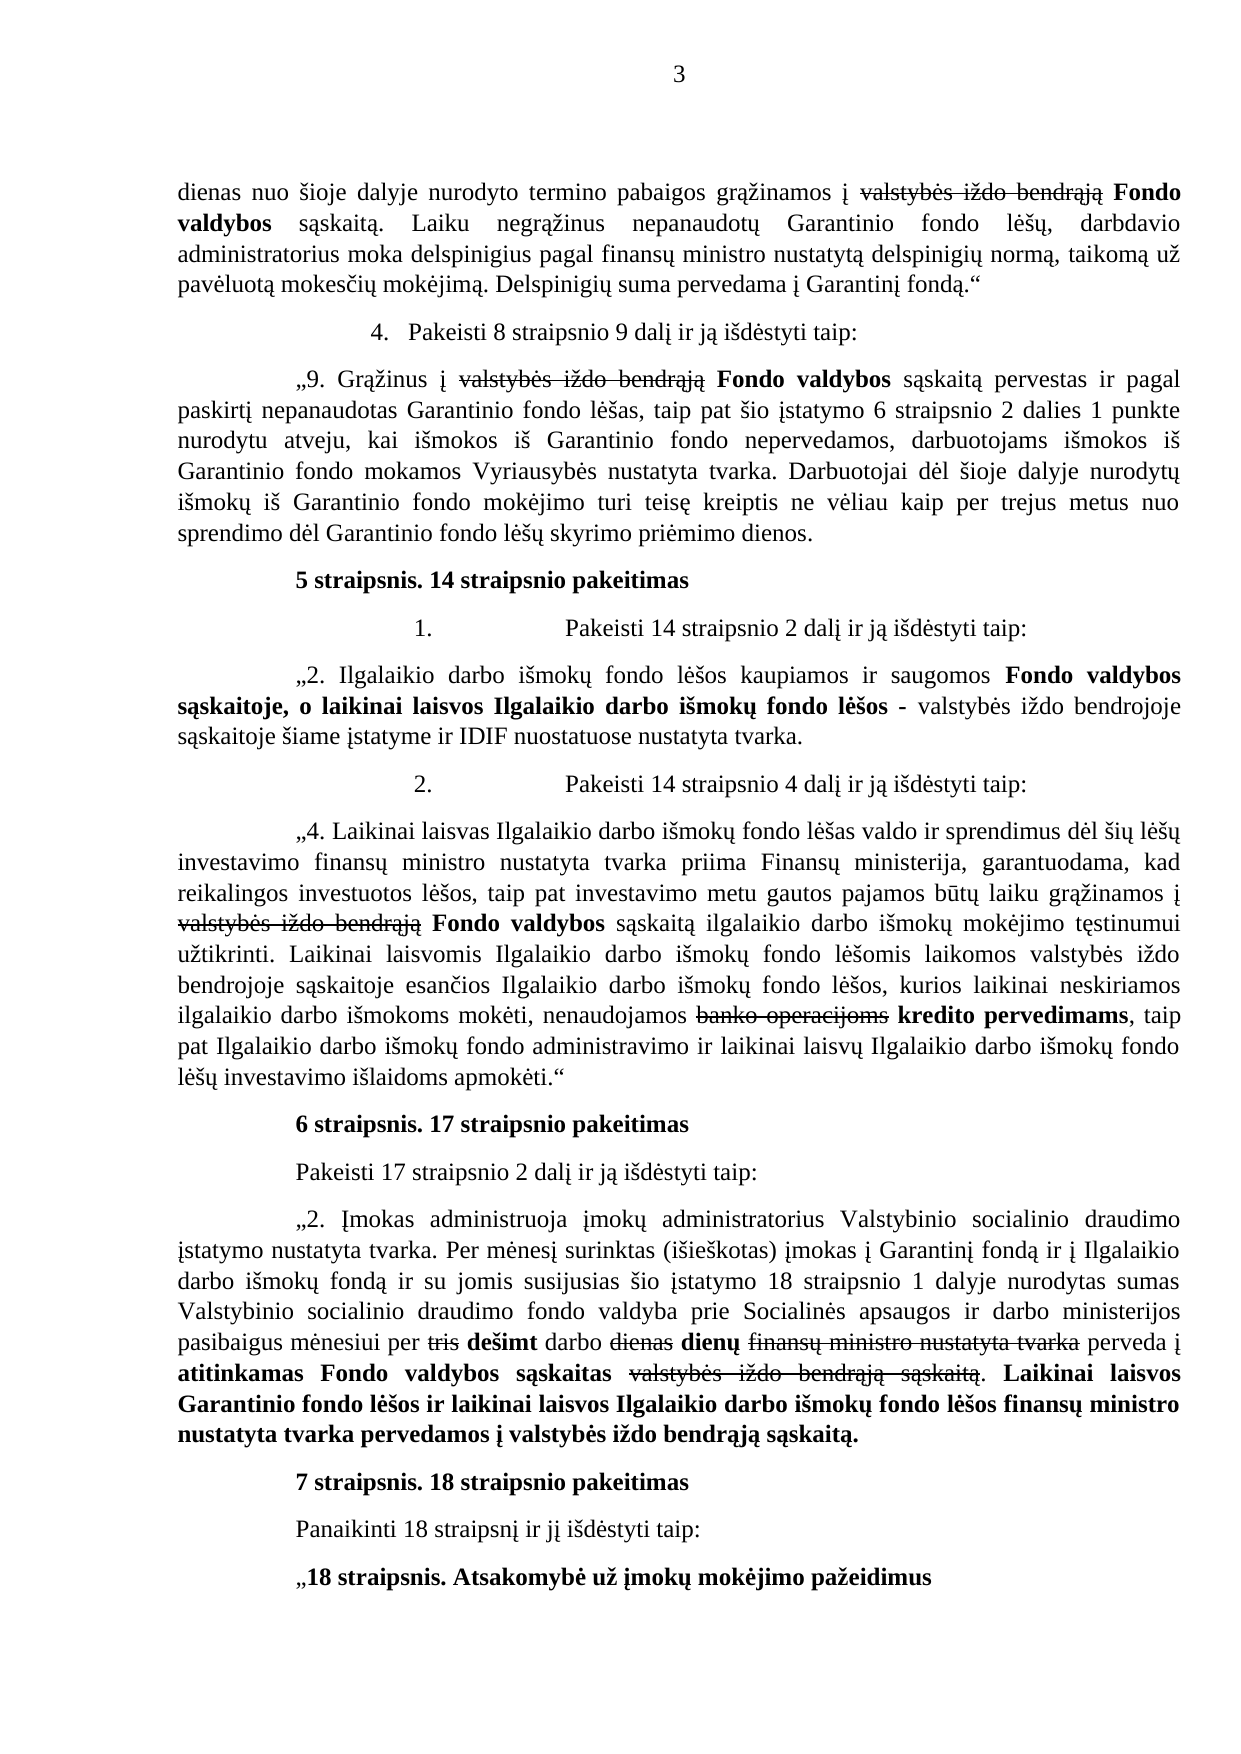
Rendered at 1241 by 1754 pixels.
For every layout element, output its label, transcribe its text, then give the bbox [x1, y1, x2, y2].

text 7 straipsnis. 18 straipsnio pakeitimas [177, 1467, 1181, 1496]
text „9. Grąžinus į valstybės iždo bendrąją Fondo valdybos sąskaitą pervestas ir pagal paskirtį nepanaudotas Garantinio fondo lėšas, taip pat šio įstatymo 6 straipsnio 2 dalies 1 punkte nurodytu atveju, kai išmokos iš Garantinio fondo nepervedamos, darbuotojams išmokos iš Garantinio fondo mokamos Vyriausybės nustatyta tvarka. Darbuotojai dėl šioje dalyje nurodytų išmokų iš Garantinio fondo mokėjimo turi teisę kreiptis ne vėliau kaip per trejus metus nuo sprendimo dėl Garantinio fondo lėšų skyrimo priėmimo dienos. [177, 364, 1181, 547]
text dienas nuo šioje dalyje nurodyto termino pabaigos grąžinamos į valstybės iždo bendrąją Fondo valdybos sąskaitą. Laiku negrąžinus nepanaudotų Garantinio fondo lėšų, darbdavio administratorius moka delspinigius pagal finansų ministro nustatytą delspinigių normą, taikomą už pavėluotą mokesčių mokėjimą. Delspinigių suma pervedama į Garantinį fondą.“ [177, 177, 1181, 298]
text „2. Ilgalaikio darbo išmokų fondo lėšos kaupiamos ir saugomos Fondo valdybos sąskaitoje, o laikinai laisvos Ilgalaikio darbo išmokų fondo lėšos - valstybės iždo bendrojoje sąskaitoje šiame įstatyme ir IDIF nuostatuose nustatyta tvarka. [177, 660, 1181, 750]
text „4. Laikinai laisvas Ilgalaikio darbo išmokų fondo lėšas valdo ir sprendimus dėl šių lėšų investavimo finansų ministro nustatyta tvarka priima Finansų ministerija, garantuodama, kad reikalingos investuotos lėšos, taip pat investavimo metu gautos pajamos būtų laiku grąžinamos į valstybės iždo bendrąją Fondo valdybos sąskaitą ilgalaikio darbo išmokų mokėjimo tęstinumui užtikrinti. Laikinai laisvomis Ilgalaikio darbo išmokų fondo lėšomis laikomos valstybės iždo bendrojoje sąskaitoje esančios Ilgalaikio darbo išmokų fondo lėšos, kurios laikinai neskiriamos ilgalaikio darbo išmokoms mokėti, nenaudojamos banko operacijoms kredito pervedimams, taip pat Ilgalaikio darbo išmokų fondo administravimo ir laikinai laisvų Ilgalaikio darbo išmokų fondo lėšų investavimo išlaidoms apmokėti.“ [177, 816, 1181, 1091]
list Pakeisti 14 straipsnio 2 dalį ir ją išdėstyti taip: [413, 613, 1181, 641]
text Panaikinti 18 straipsnį ir jį išdėstyti taip: [177, 1514, 1181, 1543]
list Pakeisti 14 straipsnio 4 dalį ir ją išdėstyti taip: [413, 769, 1181, 798]
text 5 straipsnis. 14 straipsnio pakeitimas [177, 565, 1181, 594]
text „2. Įmokas administruoja įmokų administratorius Valstybinio socialinio draudimo įstatymo nustatyta tvarka. Per mėnesį surinktas (išieškotas) įmokas į Garantinį fondą ir į Ilgalaikio darbo išmokų fondą ir su jomis susijusias šio įstatymo 18 straipsnio 1 dalyje nurodytas sumas Valstybinio socialinio draudimo fondo valdyba prie Socialinės apsaugos ir darbo ministerijos pasibaigus mėnesiui per tris dešimt darbo dienas dienų finansų ministro nustatyta tvarka perveda į atitinkamas Fondo valdybos sąskaitas valstybės iždo bendrąją sąskaitą. Laikinai laisvos Garantinio fondo lėšos ir laikinai laisvos Ilgalaikio darbo išmokų fondo lėšos finansų ministro nustatyta tvarka pervedamos į valstybės iždo bendrąją sąskaitą. [177, 1204, 1181, 1448]
list Pakeisti 8 straipsnio 9 dalį ir ją išdėstyti taip: [370, 317, 1181, 346]
text „18 straipsnis. Atsakomybė už įmokų mokėjimo pažeidimus [177, 1562, 1181, 1590]
text Pakeisti 17 straipsnio 2 dalį ir ją išdėstyti taip: [177, 1157, 1181, 1186]
text 6 straipsnis. 17 straipsnio pakeitimas [177, 1109, 1181, 1138]
